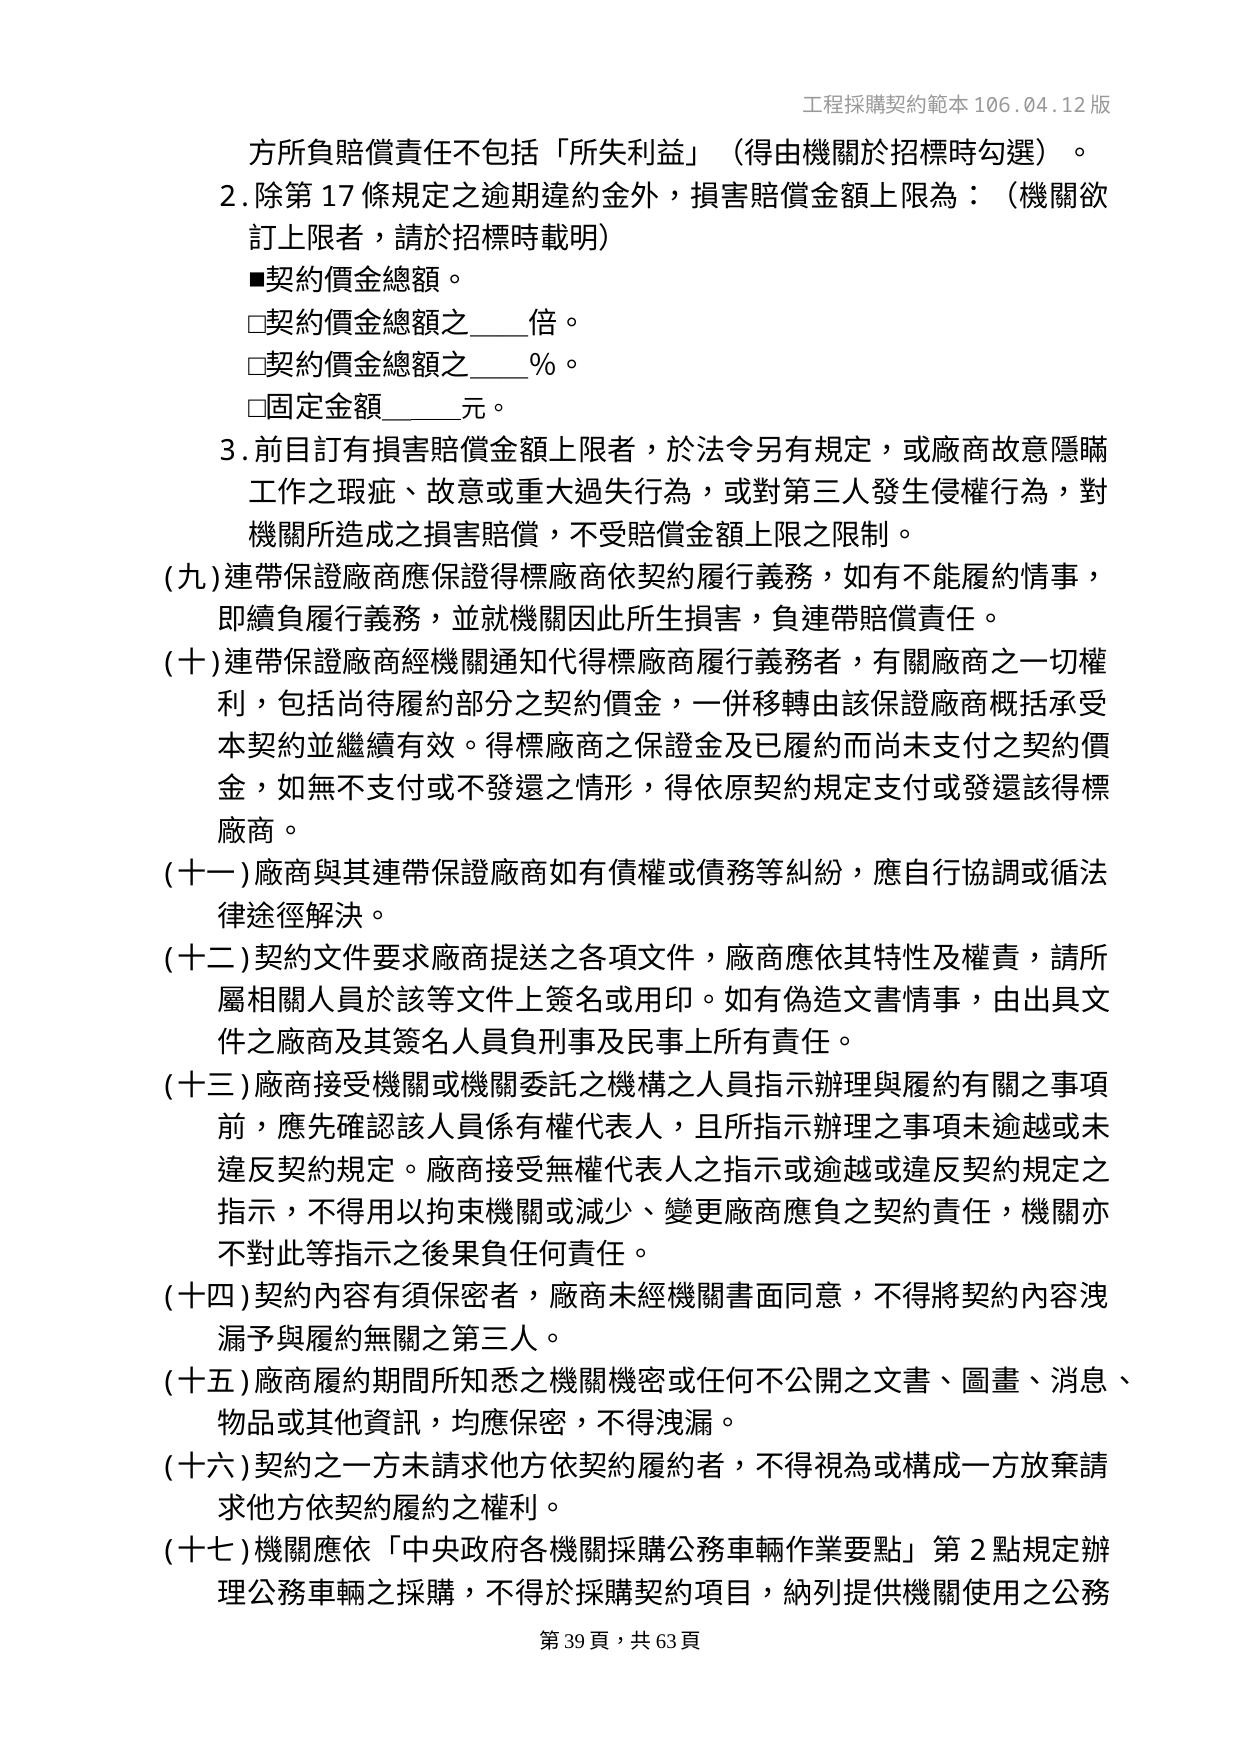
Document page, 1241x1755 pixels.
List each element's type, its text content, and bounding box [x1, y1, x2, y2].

text (十二)契約文件要求廠商提送之各項文件，廠商應依其特性及權責，請所屬相關人員於該等文件上簽名或用印。如有偽造文書情事，由出具文件之廠商及其簽名人員負刑事及民事上所有責任。 [159, 934, 1110, 1061]
text □固定金額＿＿＿元。 [248, 384, 1110, 426]
text ■契約價金總額。 [248, 257, 1110, 299]
text (十一)廠商與其連帶保證廠商如有債權或債務等糾紛，應自行協調或循法律途徑解決。 [159, 850, 1110, 934]
text 3.前目訂有損害賠償金額上限者，於法令另有規定，或廠商故意隱瞞工作之瑕疵、故意或重大過失行為，或對第三人發生侵權行為，對機關所造成之損害賠償，不受賠償金額上限之限制。 [218, 426, 1110, 553]
text (十五)廠商履約期間所知悉之機關機密或任何不公開之文書、圖畫、消息、物品或其他資訊，均應保密，不得洩漏。 [159, 1358, 1110, 1442]
text □契約價金總額之＿＿倍。 [248, 299, 1110, 342]
text (十六)契約之一方未請求他方依契約履約者，不得視為或構成一方放棄請求他方依契約履約之權利。 [159, 1442, 1110, 1527]
text (十四)契約內容有須保密者，廠商未經機關書面同意，不得將契約內容洩漏予與履約無關之第三人。 [159, 1273, 1110, 1358]
text 方所負賠償責任不包括「所失利益」（得由機關於招標時勾選）。 [218, 130, 1110, 172]
text (十七)機關應依「中央政府各機關採購公務車輛作業要點」第2點規定辦理公務車輛之採購，不得於採購契約項目，納列提供機關使用之公務 [159, 1527, 1110, 1612]
text □契約價金總額之＿＿％。 [248, 342, 1110, 384]
text (十)連帶保證廠商經機關通知代得標廠商履行義務者，有關廠商之一切權利，包括尚待履約部分之契約價金，一併移轉由該保證廠商概括承受，本契約並繼續有效。得標廠商之保證金及已履約而尚未支付之契約價金，如無不支付或不發還之情形，得依原契約規定支付或發還該得標廠商。 [159, 638, 1110, 850]
text 2.除第17條規定之逾期違約金外，損害賠償金額上限為：（機關欲訂上限者，請於招標時載明） [218, 172, 1110, 257]
text (九)連帶保證廠商應保證得標廠商依契約履行義務，如有不能履約情事，即續負履行義務，並就機關因此所生損害，負連帶賠償責任。 [159, 553, 1110, 638]
text (十三)廠商接受機關或機關委託之機構之人員指示辦理與履約有關之事項前，應先確認該人員係有權代表人，且所指示辦理之事項未逾越或未違反契約規定。廠商接受無權代表人之指示或逾越或違反契約規定之指示，不得用以拘束機關或減少、變更廠商應負之契約責任，機關亦不對此等指示之後果負任何責任。 [159, 1061, 1110, 1273]
